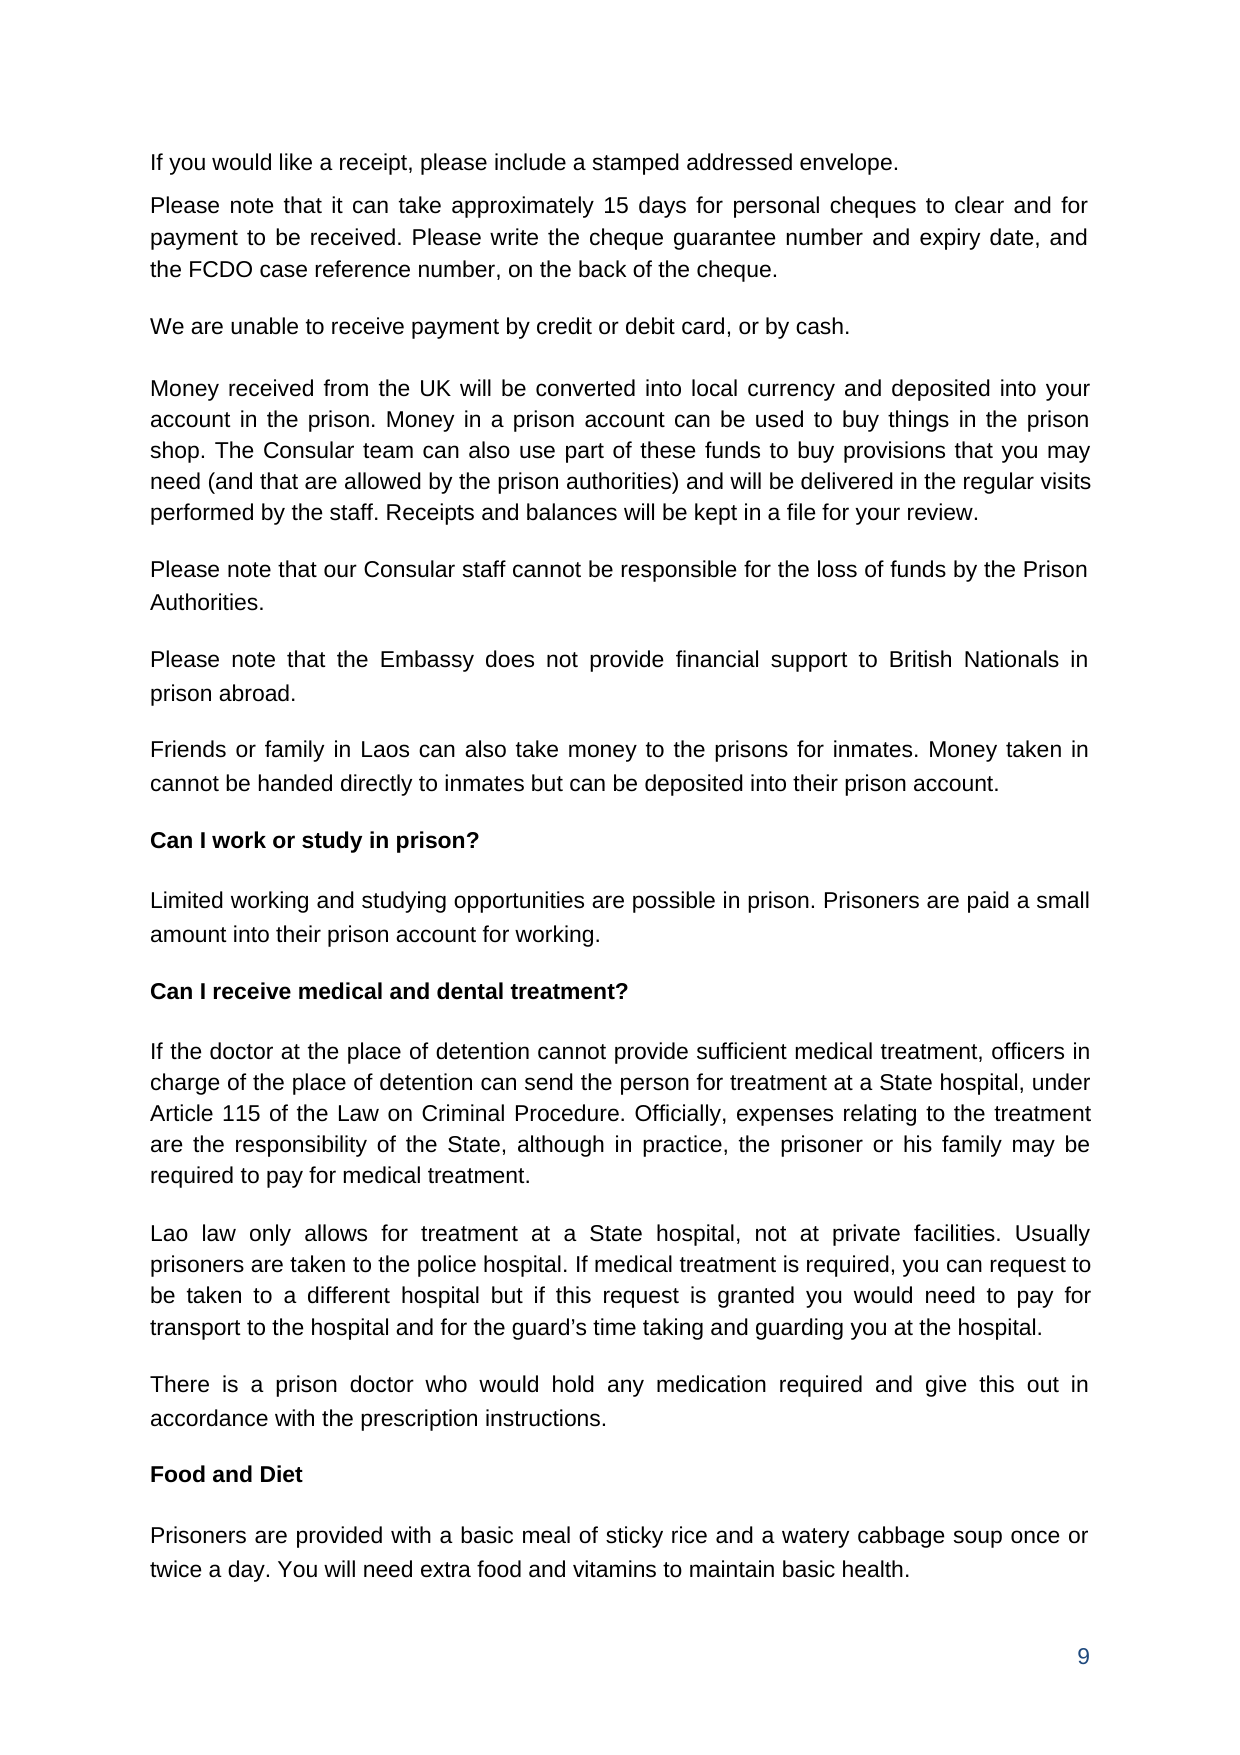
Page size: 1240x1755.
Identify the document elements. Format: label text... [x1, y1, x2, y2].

text If the doctor at the place of detention cannot provide sufficient medical treatment, officers in charge of the place of detention can send the person for treatment at a State hospital, under Article 115 of the Law on Criminal Procedure. Officially, expenses relating to the treatment are the responsibility of the State, although in practice, the prisoner or his family may be required to pay for medical treatment. [150, 1038, 1092, 1189]
text We are unable to receive payment by credit or debit card, or by cash. [150, 313, 1092, 339]
text Can I receive medical and dental treatment? [150, 978, 1092, 1004]
text Food and Diet [150, 1461, 1092, 1487]
text If you would like a receipt, please include a stamped addressed envelope. [150, 149, 1092, 175]
text Please note that it can take approximately 15 days for personal cheques to clear and for payment to be received. Please write the cheque guarantee number and expiry date, and the FCDO case reference number, on the back of the cheque. [150, 192, 1089, 282]
text Please note that our Consular staff cannot be responsible for the loss of funds by the Prison Authorities. [150, 556, 1089, 616]
text Please note that the Embassy does not provide financial support to British Nationals in prison abroad. [150, 646, 1089, 706]
text Prisoners are provided with a basic meal of sticky rice and a watery cabbage soup once or twice a day. You will need extra food and vitamins to maintain basic health. [150, 1522, 1089, 1582]
text Can I work or study in prison? [150, 827, 1092, 853]
text There is a prison doctor who would hold any medication required and give this out in accordance with the prescription instructions. [150, 1371, 1089, 1431]
text 9 [1077, 1643, 1092, 1669]
text Limited working and studying opportunities are possible in prison. Prisoners are paid a small amount into their prison account for working. [150, 887, 1092, 947]
text Friends or family in Laos can also take money to the prisons for inmates. Money taken in cannot be handed directly to inmates but can be deposited into their prison account. [150, 736, 1089, 796]
text Money received from the UK will be converted into local currency and deposited into your account in the prison. Money in a prison account can be used to buy things in the prison shop. The Consular team can also use part of these funds to buy provisions that you may need (and that are allowed by the prison authorities) and will be delivered in the regular visits performed by the staff. Receipts and balances will be kept in a file for your review. [150, 375, 1092, 525]
text Lao law only allows for treatment at a State hospital, not at private facilities. Usually prisoners are taken to the police hospital. If medical treatment is required, you can request to be taken to a different hospital but if this request is granted you would need to pay for transport to the hospital and for the guard’s time taking and guarding you at the hospital. [150, 1219, 1092, 1340]
